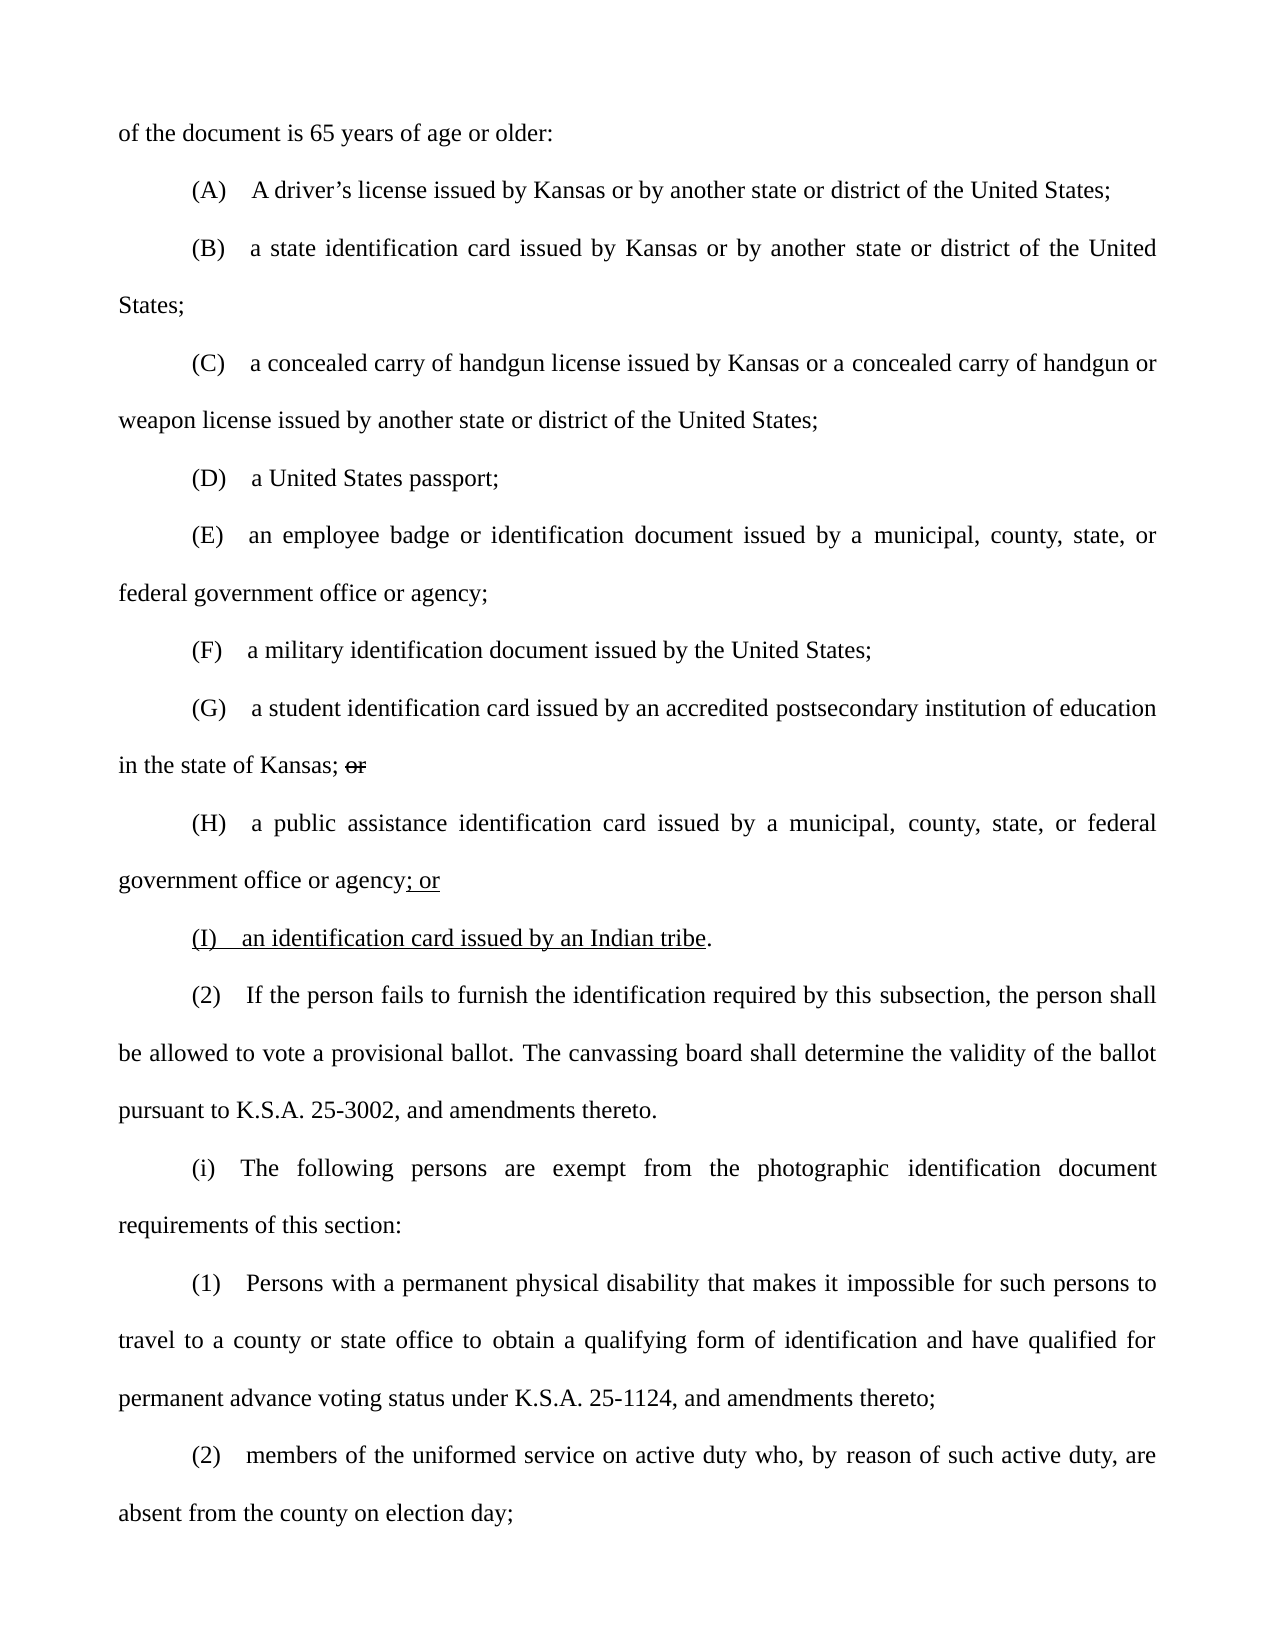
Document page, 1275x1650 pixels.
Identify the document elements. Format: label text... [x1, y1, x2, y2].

text (B) a state identification card issued by Kansas or by another state or district of the United States; [118, 233, 1157, 319]
text (A) A driver’s license issued by Kansas or by another state or district of the United States; [118, 176, 1157, 204]
text (C) a concealed carry of handgun license issued by Kansas or a concealed carry of handgun or weapon license issued by another state or district of the United States; [118, 348, 1157, 434]
text (2) members of the uniformed service on active duty who, by reason of such active duty, are absent from the county on election day; [118, 1441, 1157, 1527]
text (D) a United States passport; [118, 463, 1157, 492]
text (i) The following persons are exempt from the photographic identification document requirements of this section: [118, 1153, 1157, 1239]
text (F) a military identification document issued by the United States; [118, 636, 1157, 664]
text (E) an employee badge or identification document issued by a municipal, county, state, or federal government office or agency; [118, 521, 1157, 607]
text (H) a public assistance identification card issued by a municipal, county, state, or federal government office or agency; or [118, 808, 1157, 894]
text of the document is 65 years of age or older: [118, 118, 1157, 147]
text (G) a student identification card issued by an accredited postsecondary institution of education in the state of Kansas; or [118, 693, 1157, 779]
text (I) an identification card issued by an Indian tribe. [118, 923, 1157, 952]
text (1) Persons with a permanent physical disability that makes it impossible for such persons to travel to a county or state office to obtain a qualifying form of identification and have qualified for permanent advance voting status under K.S.A. 25-1124, and amendments thereto; [118, 1268, 1157, 1412]
text (2) If the person fails to furnish the identification required by this subsection, the person shall be allowed to vote a provisional ballot. The canvassing board shall determine the validity of the ballot pursuant to K.S.A. 25-3002, and amendments thereto. [118, 981, 1157, 1124]
